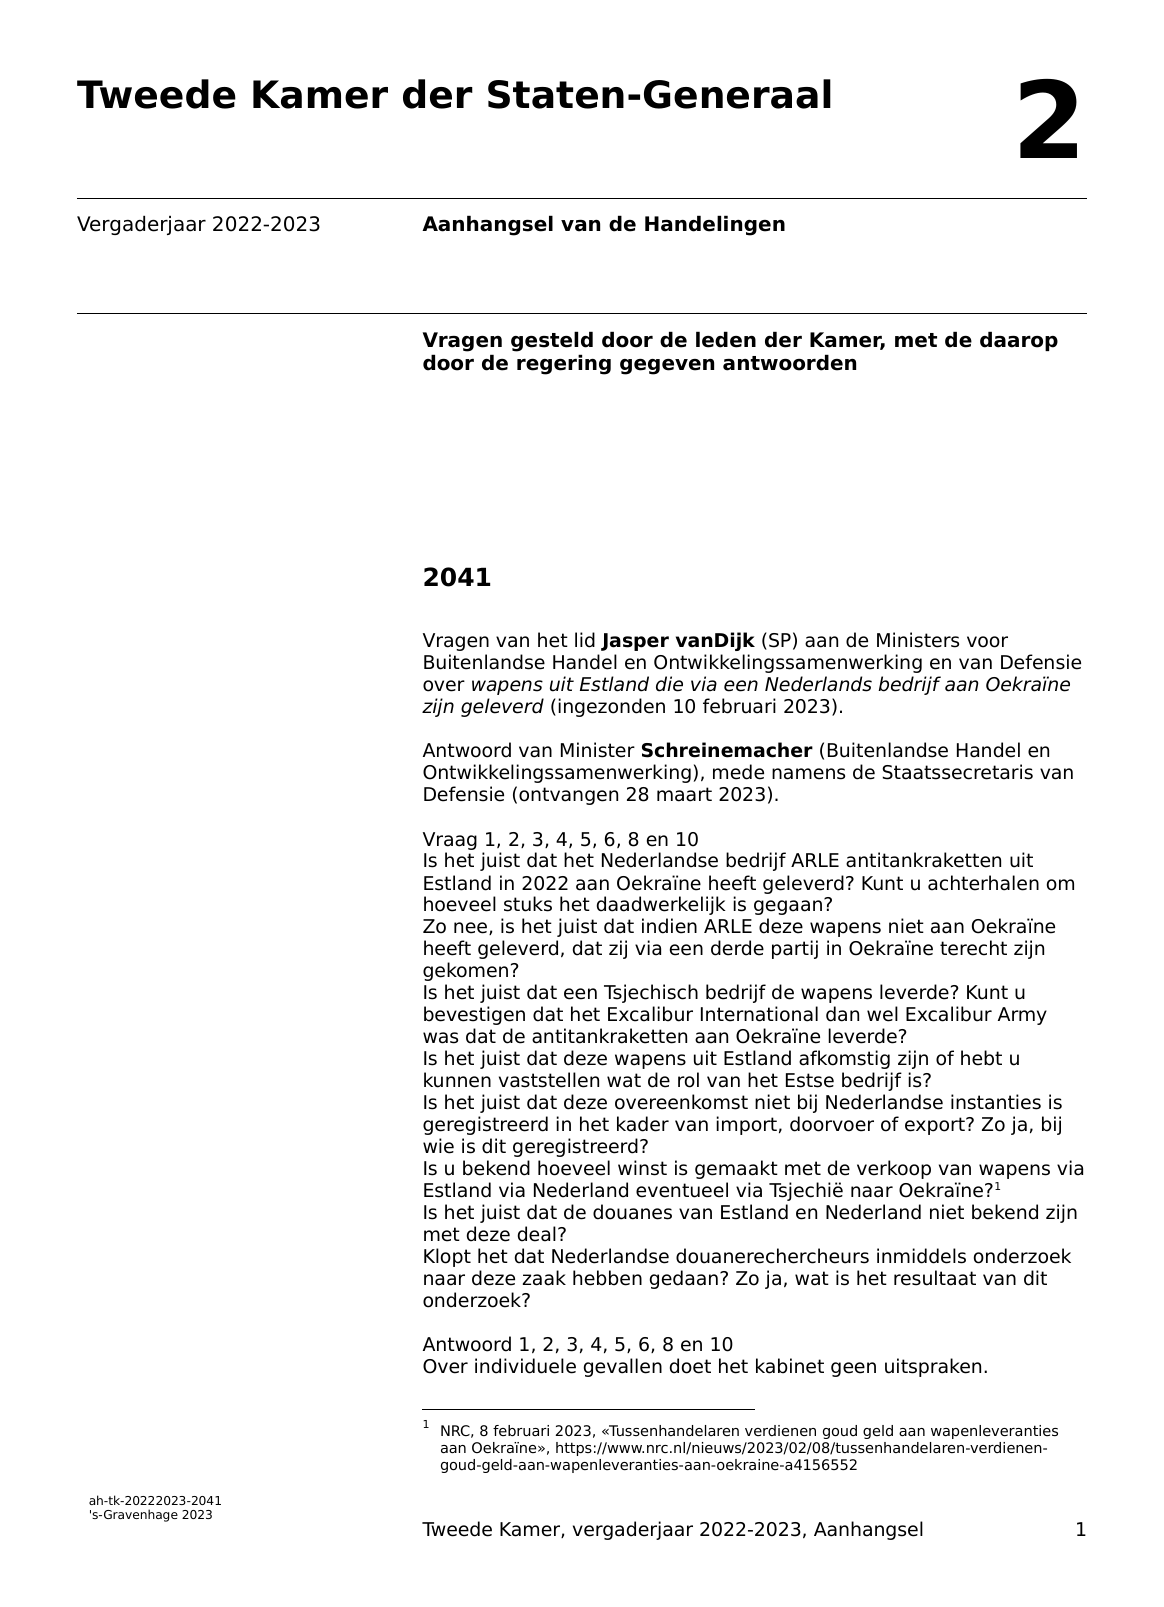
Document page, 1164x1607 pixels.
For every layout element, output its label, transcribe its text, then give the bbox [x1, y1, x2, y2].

text Is het juist dat deze wapens uit Estland afkomstig zijn of hebt u kunnen vaststellen wat de rol van het Estse bedrijf is? [422, 1048, 1087, 1092]
text Is het juist dat het Nederlandse bedrijf ARLE antitankraketten uit Estland in 2022 aan Oekraïne heeft geleverd? Kunt u achterhalen om hoeveel stuks het daadwerkelijk is gegaan? [422, 850, 1087, 916]
text Over individuele gevallen doet het kabinet geen uitspraken. [422, 1356, 1087, 1378]
text ah-tk-20222023-2041 [88, 1494, 323, 1508]
text Vraag 1, 2, 3, 4, 5, 6, 8 en 10 [422, 828, 1087, 850]
text Is het juist dat de douanes van Estland en Nederland niet bekend zijn met deze deal? [422, 1202, 1087, 1246]
text 2041 [422, 563, 1087, 592]
text Is het juist dat een Tsjechisch bedrijf de wapens leverde? Kunt u bevestigen dat het Excalibur International dan wel Excalibur Army was dat de antitankraketten aan Oekraïne leverde? [422, 982, 1087, 1048]
table_cell Vergaderjaar 2022-2023 [77, 199, 422, 313]
text Vragen van het lid Jasper vanDijk (SP) aan de Ministers voor Buitenlandse Handel en Ontwikkelingssamenwerking en van Defensie over wapens uit Estland die via een Nederlands bedrijf aan Oekraïne zijn geleverd (ingezonden 10 februari 2023). [422, 630, 1087, 718]
table_header Tweede Kamer der Staten-Generaal [77, 59, 886, 198]
table_cell Aanhangsel van de Handelingen [422, 199, 1087, 313]
table_cell Vragen gesteld door de leden der Kamer, met de daarop door de regering gegeven antwoorden [422, 314, 1087, 375]
text Antwoord 1, 2, 3, 4, 5, 6, 8 en 10 [422, 1334, 1087, 1356]
text Zo nee, is het juist dat indien ARLE deze wapens niet aan Oekraïne heeft geleverd, dat zij via een derde partij in Oekraïne terecht zijn gekomen? [422, 916, 1087, 982]
text NRC, 8 februari 2023, «Tussenhandelaren verdienen goud geld aan wapenleveranties aan Oekraïne», https://www.nrc.nl/nieuws/2023/02/08/tussenhandelaren-verdienen-goud-geld-aan-wapenleveranties-aan-oekraine-a4156552 [422, 1418, 1087, 1474]
text 's-Gravenhage 2023 [88, 1508, 323, 1522]
text Antwoord van Minister Schreinemacher (Buitenlandse Handel en Ontwikkelingssamenwerking), mede namens de Staatssecretaris van Defensie (ontvangen 28 maart 2023). [422, 740, 1087, 806]
table_header 2 [886, 59, 1087, 198]
text Klopt het dat Nederlandse douanerechercheurs inmiddels onderzoek naar deze zaak hebben gedaan? Zo ja, wat is het resultaat van dit onderzoek? [422, 1246, 1087, 1312]
table_cell [77, 314, 422, 375]
text Is u bekend hoeveel winst is gemaakt met de verkoop van wapens via Estland via Nederland eventueel via Tsjechië naar Oekraïne? [422, 1158, 1087, 1202]
text Is het juist dat deze overeenkomst niet bij Nederlandse instanties is geregistreerd in het kader van import, doorvoer of export? Zo ja, bij wie is dit geregistreerd? [422, 1092, 1087, 1158]
